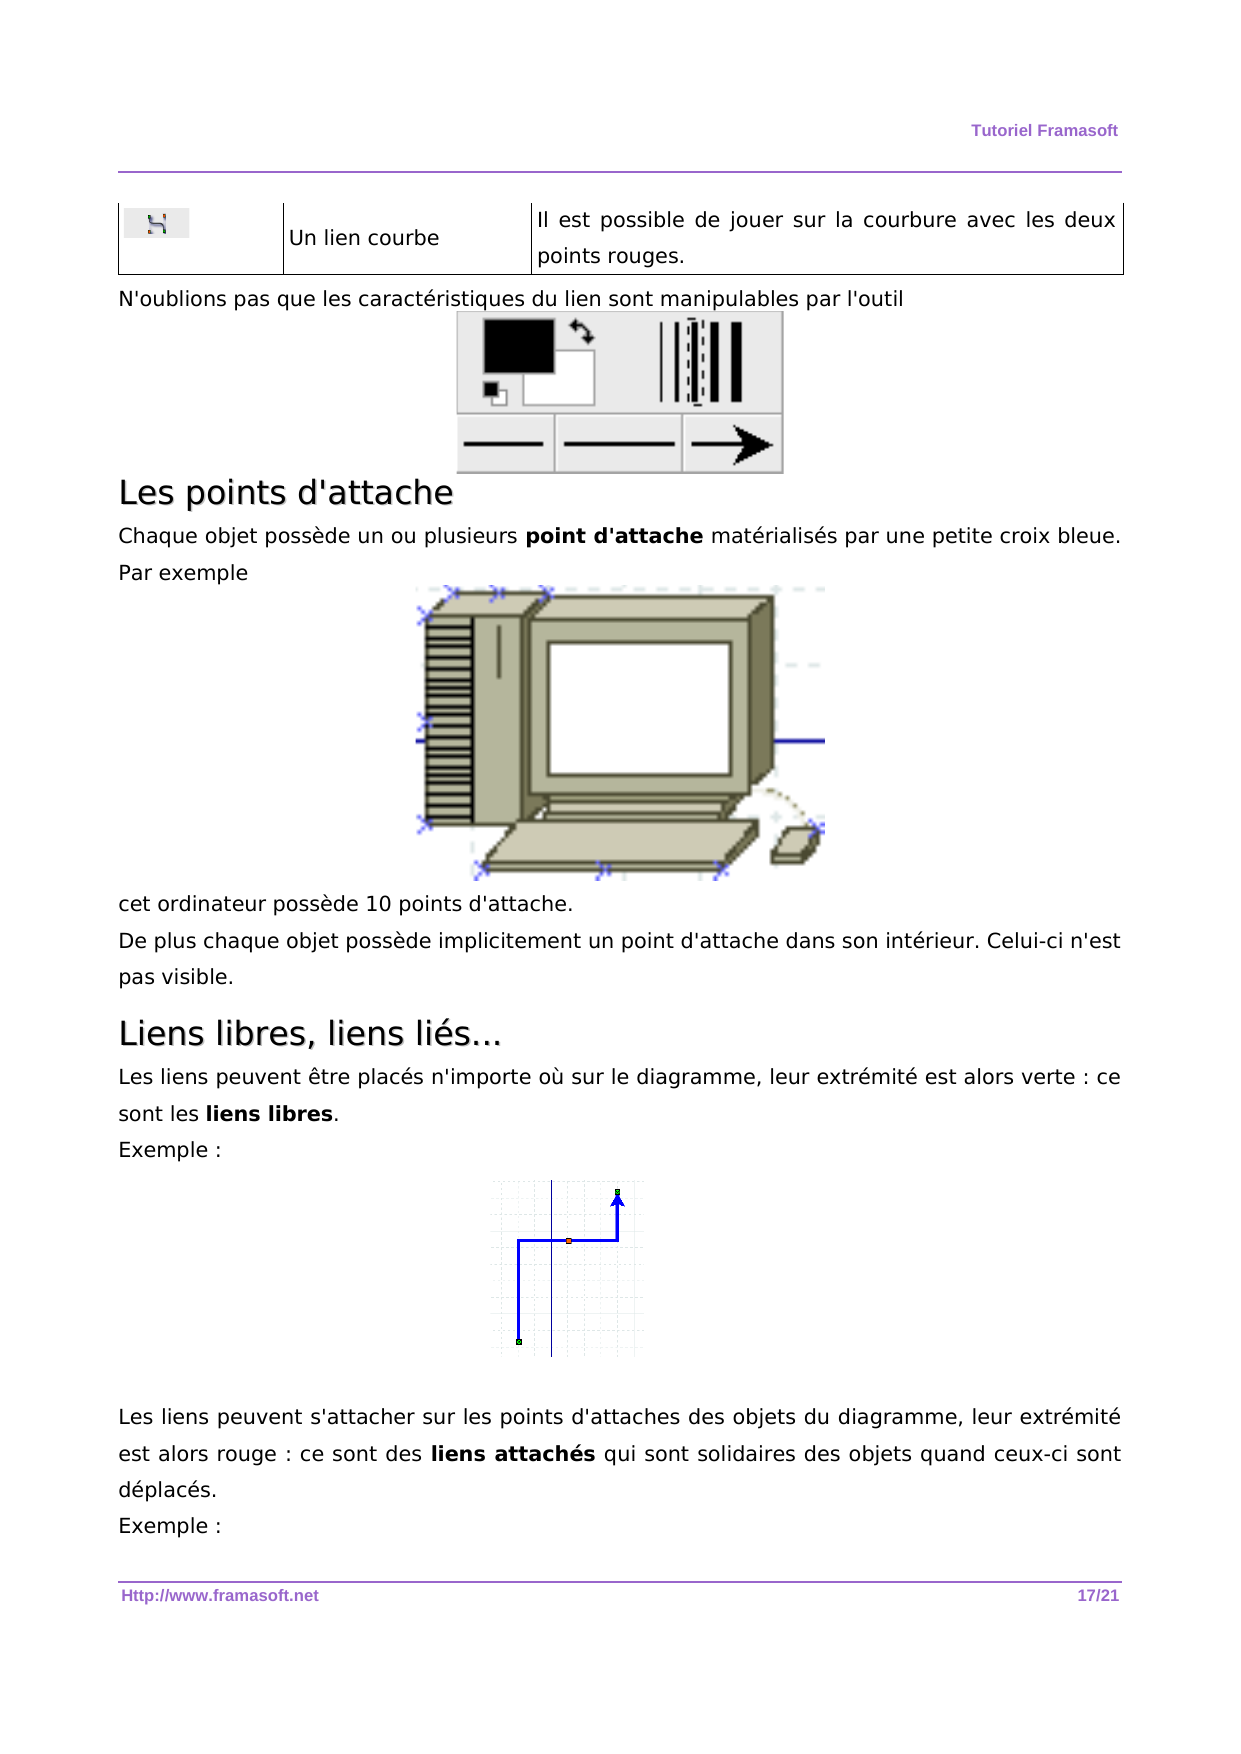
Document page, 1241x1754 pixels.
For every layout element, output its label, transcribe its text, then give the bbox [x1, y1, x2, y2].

text Les liens peuvent être placés n'importe où sur le diagramme, leur extrémité est alors verte : ce sont les liens libres. [118, 1066, 1122, 1126]
table_cell Un lien courbe [284, 203, 531, 274]
text Les liens peuvent s'attacher sur les points d'attaches des objets du diagramme, leur extrémité est alors rouge : ce sont des liens attachés qui sont solidaires des objets quand ceux-ci sont déplacés. [118, 1406, 1122, 1502]
text cet ordinateur possède 10 points d'attache. [118, 597, 1122, 917]
text N'oublions pas que les caractéristiques du lien sont manipulables par l'outil [118, 287, 1122, 311]
text De plus chaque objet possède implicitement un point d'attache dans son intérieur. Celui-ci n'est pas visible. [118, 929, 1122, 989]
text Chaque objet possède un ou plusieurs point d'attache matérialisés par une petite croix bleue. Par exemple [118, 524, 1122, 585]
picture [490, 1180, 644, 1357]
subtitle Les points d'attache [118, 336, 1122, 512]
table_cell Il est possible de jouer sur la courbure avec les deux points rouges. [532, 203, 1123, 274]
picture [456, 311, 784, 474]
subtitle Liens libres, liens liés... [118, 1014, 1122, 1053]
picture [415, 585, 825, 881]
table_cell [119, 203, 283, 274]
text Exemple : [118, 1514, 1122, 1539]
text Exemple : [118, 1138, 1122, 1162]
picture [123, 208, 190, 238]
